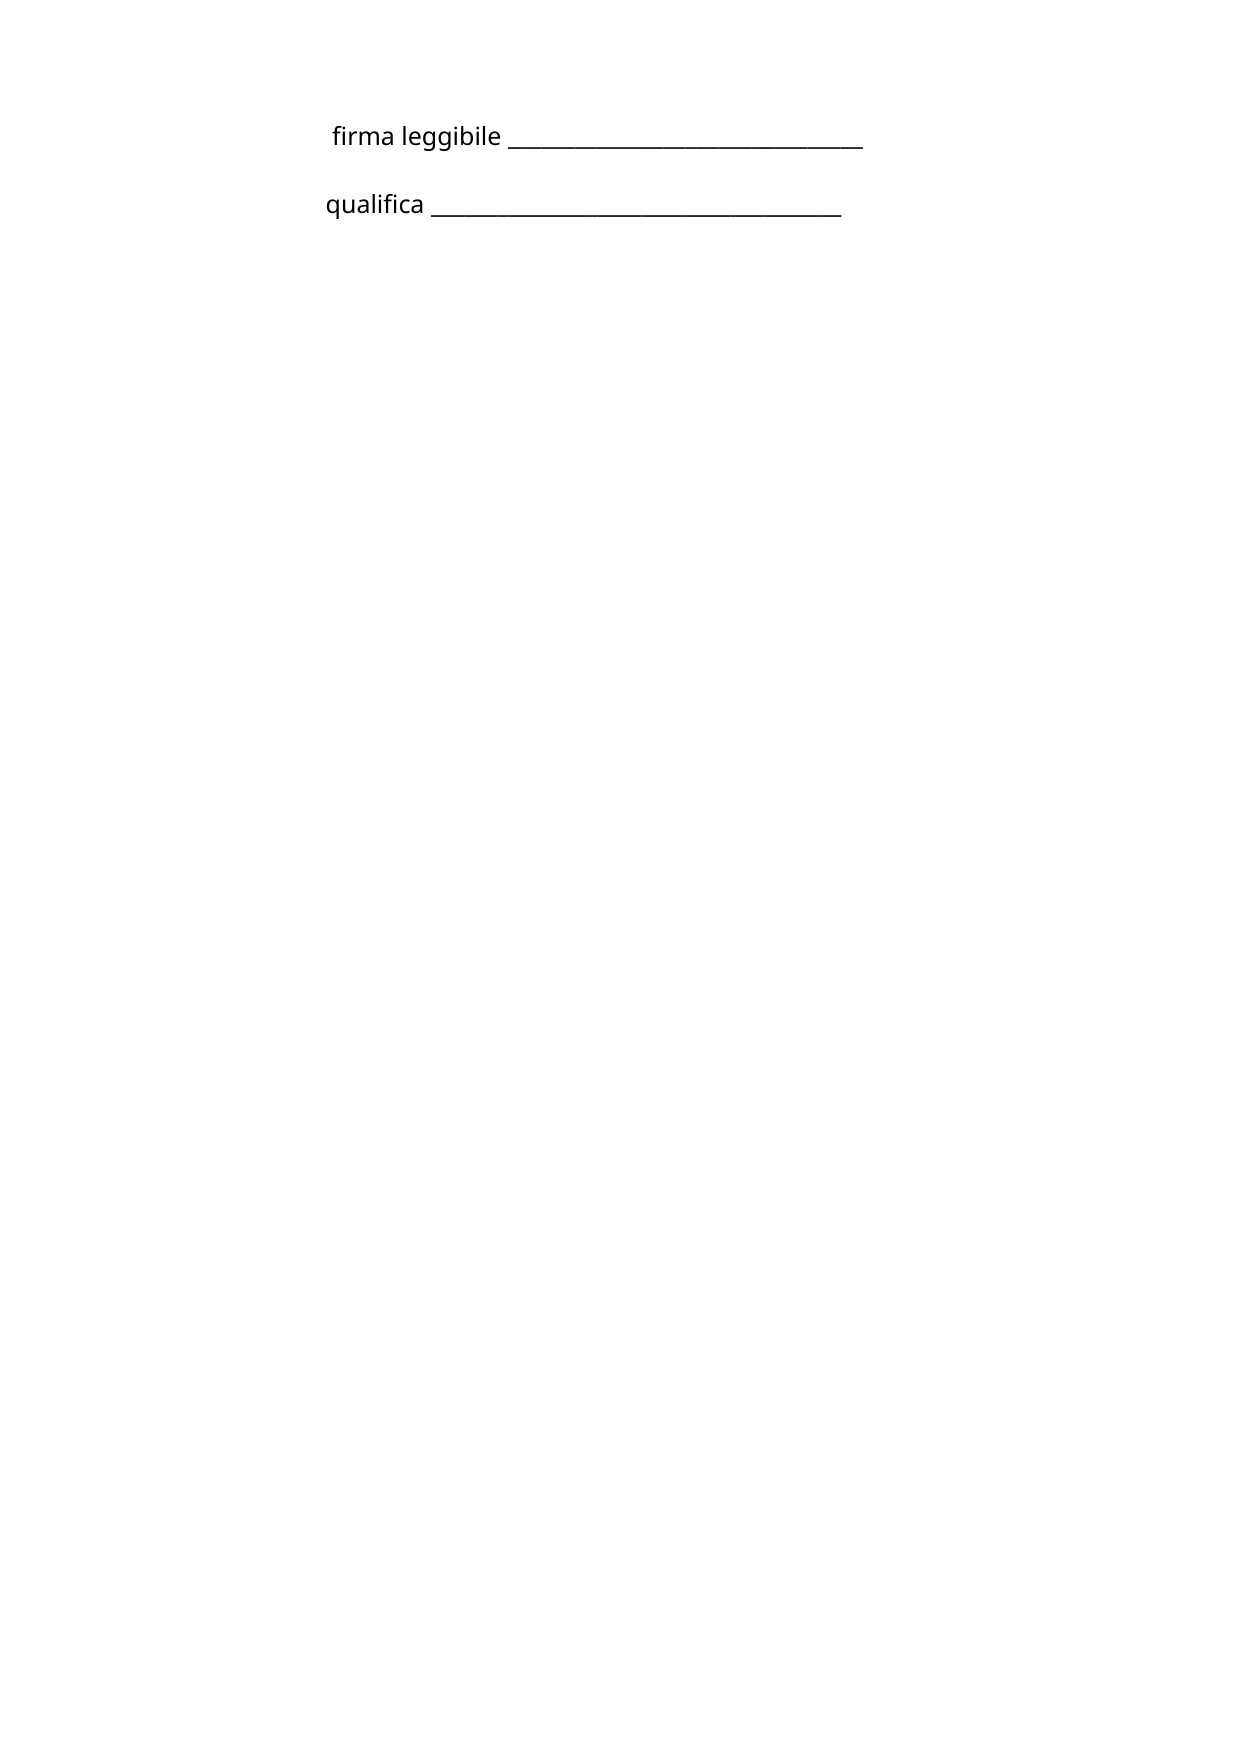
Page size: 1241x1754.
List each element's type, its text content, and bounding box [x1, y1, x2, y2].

text qualifica _____________________________________ [118, 186, 1122, 220]
text firma leggibile ________________________________ [118, 118, 1122, 152]
